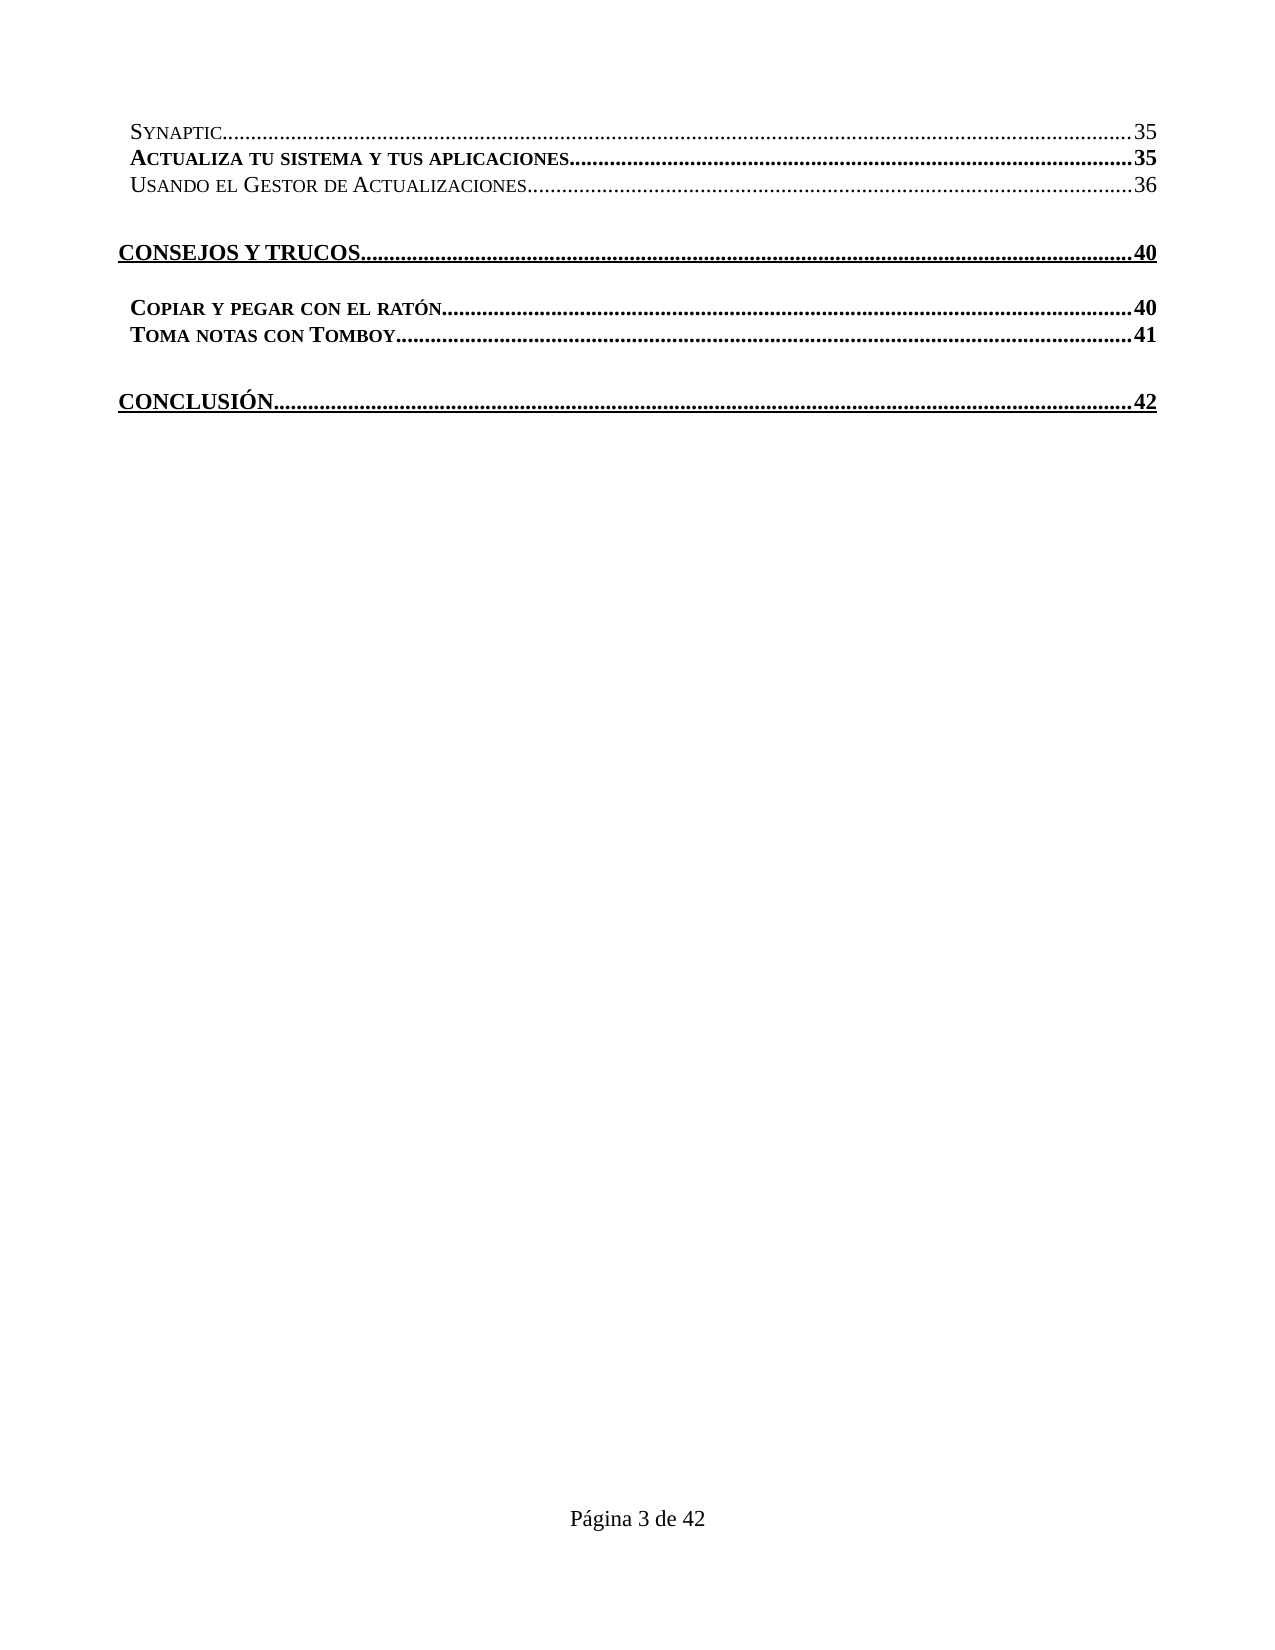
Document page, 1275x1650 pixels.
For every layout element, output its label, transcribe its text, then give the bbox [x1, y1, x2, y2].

text Synaptic 35 [130, 118, 1157, 144]
text Usando el Gestor de Actualizaciones 36 [130, 171, 1157, 197]
text Copiar y pegar con el ratón 40 [130, 294, 1157, 321]
text Actualiza tu sistema y tus aplicaciones 35 [130, 144, 1157, 171]
text Conclusión 42 [118, 388, 1157, 411]
text Consejos y trucos 40 [118, 238, 1157, 261]
text Toma notas con Tomboy 41 [130, 321, 1157, 347]
